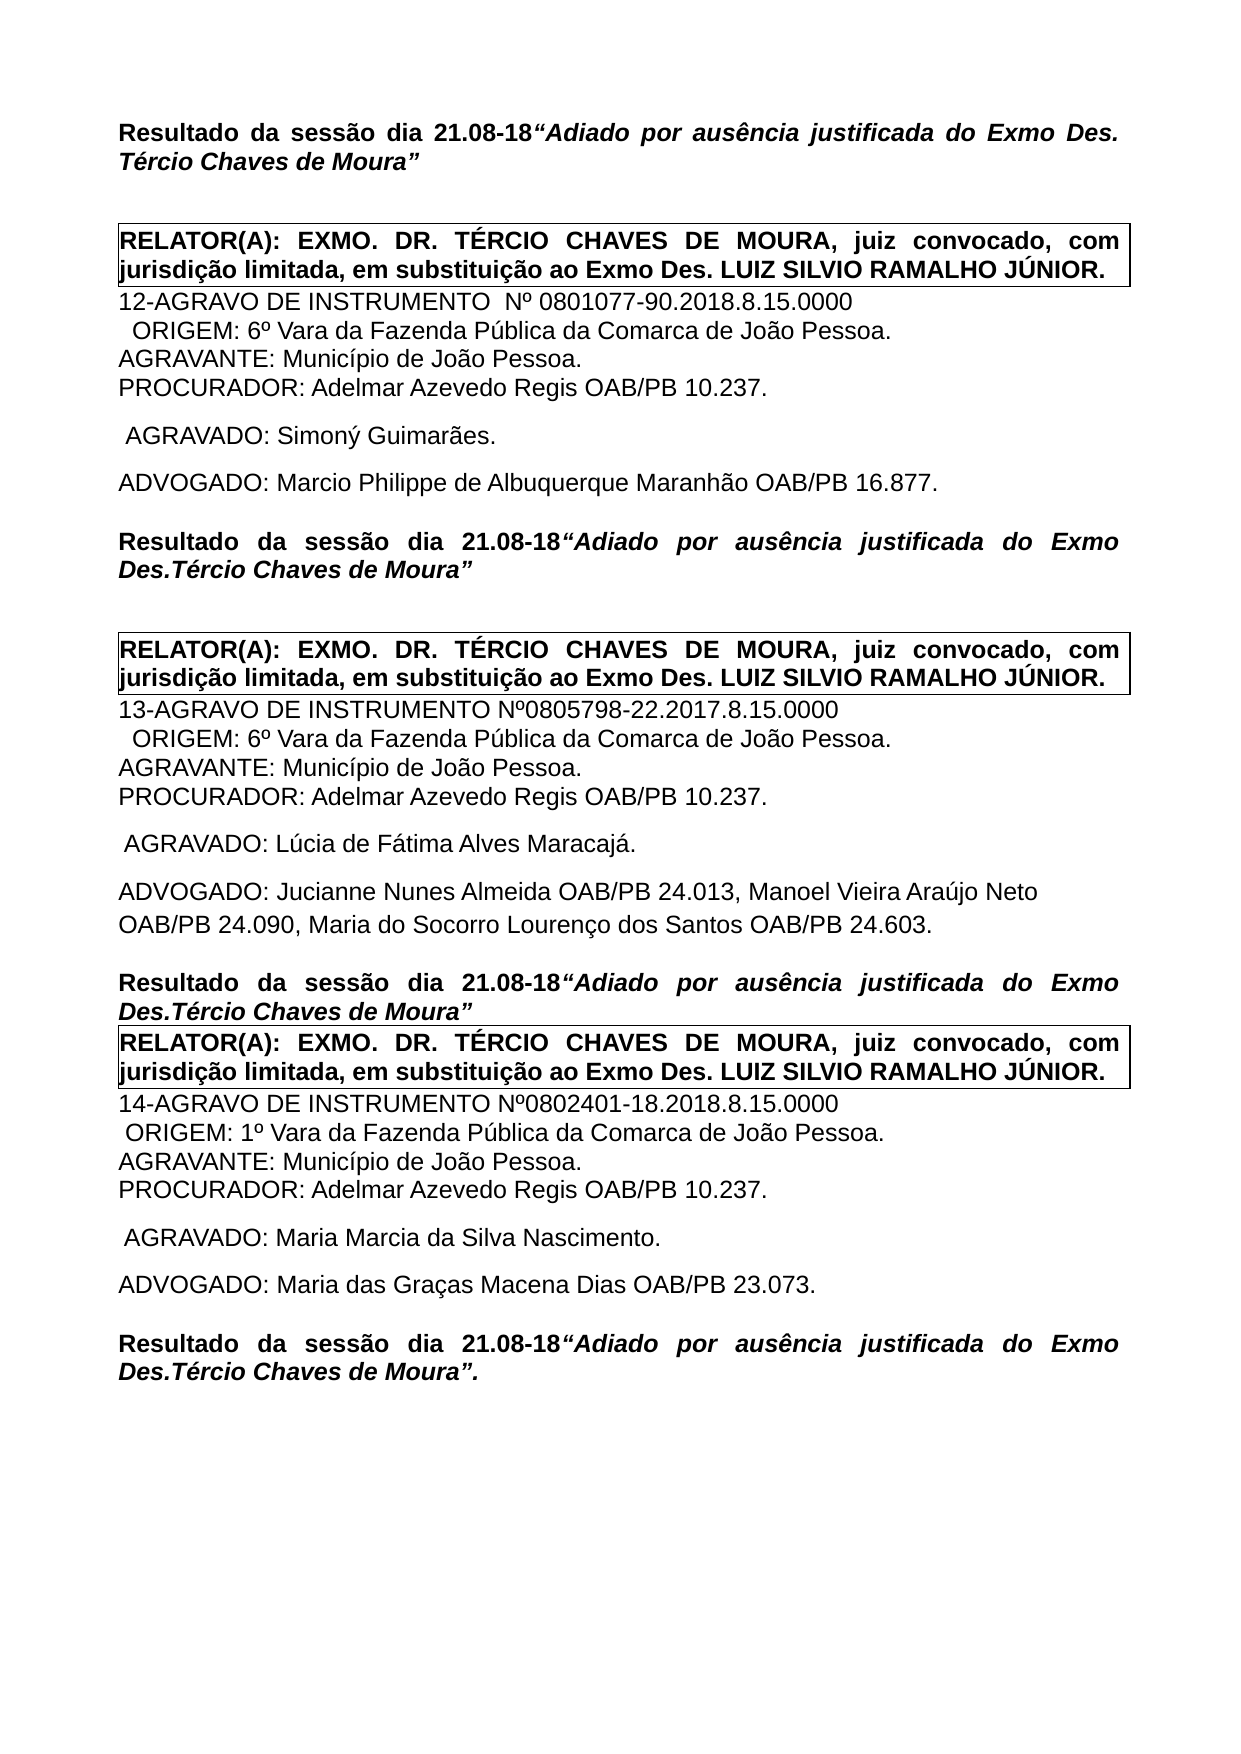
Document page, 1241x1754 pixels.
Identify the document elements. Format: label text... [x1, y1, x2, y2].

text 13-AGRAVO DE INSTRUMENTO Nº0805798-22.2017.8.15.0000 [118, 695, 1122, 724]
text ORIGEM: 1º Vara da Fazenda Pública da Comarca de João Pessoa. [118, 1118, 1122, 1147]
text ORIGEM: 6º Vara da Fazenda Pública da Comarca de João Pessoa. [118, 316, 1122, 344]
text AGRAVADO: Lúcia de Fátima Alves Maracajá. [118, 829, 1122, 858]
text ADVOGADO: Jucianne Nunes Almeida OAB/PB 24.013, Manoel Vieira Araújo Neto OAB/PB 24.090, Maria do Socorro Lourenço dos Santos OAB/PB 24.603. [118, 877, 1122, 938]
text Resultado da sessão dia 21.08-18“Adiado por ausência justificada do Exmo Des.Tércio Chaves de Moura” [118, 526, 1122, 584]
text Resultado da sessão dia 21.08-18“Adiado por ausência justificada do Exmo Des. Tércio Chaves de Moura” [118, 118, 1122, 176]
text AGRAVADO: Simoný Guimarães. [118, 421, 1122, 449]
text 14-AGRAVO DE INSTRUMENTO Nº0802401-18.2018.8.15.0000 [118, 1089, 1122, 1118]
text AGRAVANTE: Município de João Pessoa. [118, 344, 1122, 373]
text PROCURADOR: Adelmar Azevedo Regis OAB/PB 10.237. [118, 782, 1122, 810]
text ORIGEM: 6º Vara da Fazenda Pública da Comarca de João Pessoa. [118, 724, 1122, 753]
text AGRAVANTE: Município de João Pessoa. [118, 753, 1122, 782]
text ADVOGADO: Marcio Philippe de Albuquerque Maranhão OAB/PB 16.877. [118, 468, 1122, 497]
text AGRAVADO: Maria Marcia da Silva Nascimento. [118, 1223, 1122, 1252]
text PROCURADOR: Adelmar Azevedo Regis OAB/PB 10.237. [118, 1175, 1122, 1204]
text ADVOGADO: Maria das Graças Macena Dias OAB/PB 23.073. [118, 1271, 1122, 1299]
text RELATOR(A): EXMO. DR. TÉRCIO CHAVES DE MOURA, juiz convocado, com jurisdição limitada, em substituição ao Exmo Des. LUIZ SILVIO RAMALHO JÚNIOR. [119, 633, 1129, 694]
text Resultado da sessão dia 21.08-18“Adiado por ausência justificada do Exmo Des.Tércio Chaves de Moura”. [118, 1328, 1122, 1386]
text RELATOR(A): EXMO. DR. TÉRCIO CHAVES DE MOURA, juiz convocado, com jurisdição limitada, em substituição ao Exmo Des. LUIZ SILVIO RAMALHO JÚNIOR. [119, 224, 1129, 286]
text RELATOR(A): EXMO. DR. TÉRCIO CHAVES DE MOURA, juiz convocado, com jurisdição limitada, em substituição ao Exmo Des. LUIZ SILVIO RAMALHO JÚNIOR. [119, 1026, 1129, 1088]
text 12-AGRAVO DE INSTRUMENTO Nº 0801077-90.2018.8.15.0000 [118, 287, 1122, 316]
text AGRAVANTE: Município de João Pessoa. [118, 1147, 1122, 1175]
text Resultado da sessão dia 21.08-18“Adiado por ausência justificada do Exmo Des.Tércio Chaves de Moura” [118, 968, 1122, 1025]
text PROCURADOR: Adelmar Azevedo Regis OAB/PB 10.237. [118, 373, 1122, 402]
